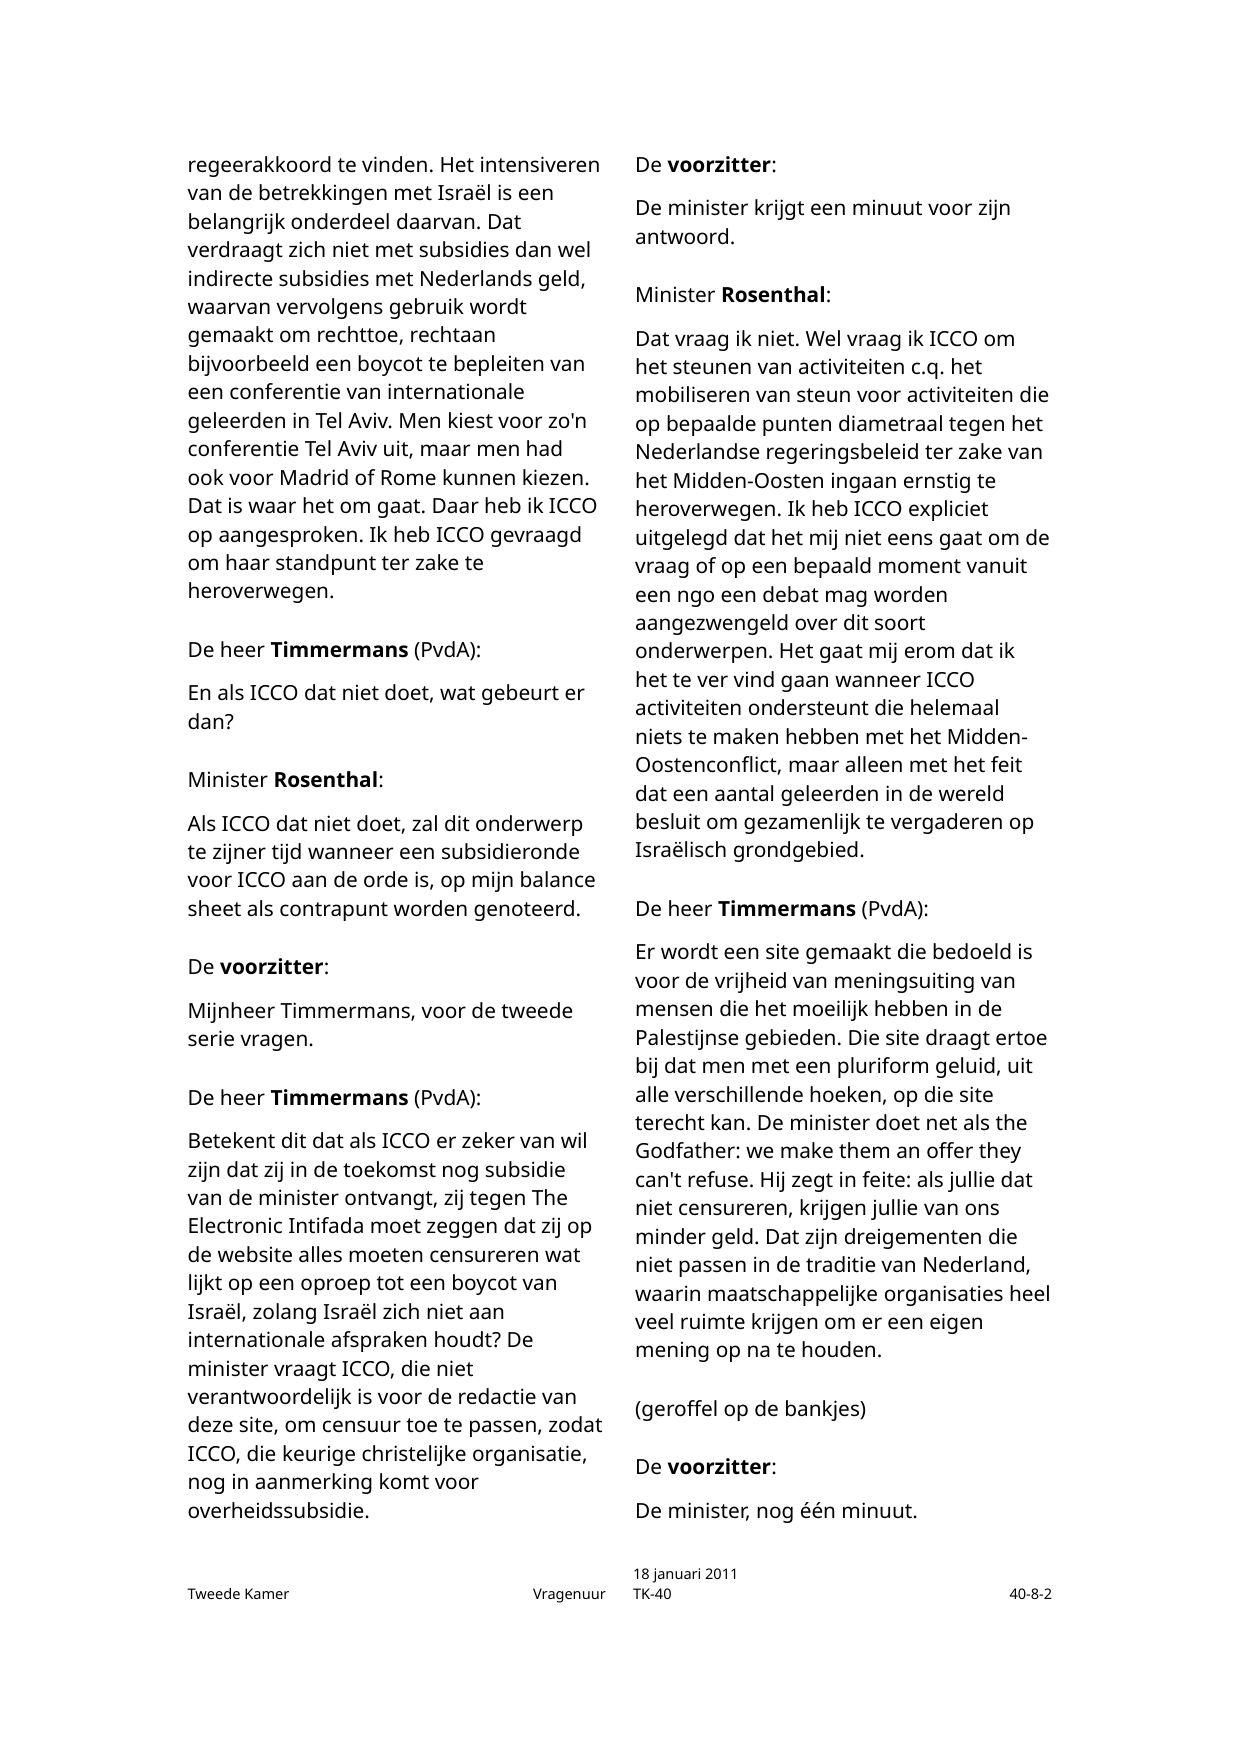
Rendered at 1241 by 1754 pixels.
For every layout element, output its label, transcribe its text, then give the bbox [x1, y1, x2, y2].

text De voorzitter: [635, 150, 1053, 178]
text De voorzitter: [635, 1452, 1053, 1481]
text (geroffel op de bankjes) [635, 1394, 1053, 1422]
text regeerakkoord te vinden. Het intensiveren van de betrekkingen met Israël is een belangrijk onderdeel daarvan. Dat verdraagt zich niet met subsidies dan wel indirecte subsidies met Nederlands geld, waarvan vervolgens gebruik wordt gemaakt om rechttoe, rechtaan bijvoorbeeld een boycot te bepleiten van een conferentie van internationale geleerden in Tel Aviv. Men kiest voor zo'n conferentie Tel Aviv uit, maar men had ook voor Madrid of Rome kunnen kiezen. Dat is waar het om gaat. Daar heb ik ICCO op aangesproken. Ik heb ICCO gevraagd om haar standpunt ter zake te heroverwegen. [187, 150, 605, 605]
text En als ICCO dat niet doet, wat gebeurt er dan? [187, 678, 605, 735]
text De heer Timmermans (PvdA): [187, 635, 605, 663]
text De minister krijgt een minuut voor zijn antwoord. [635, 193, 1053, 250]
text Betekent dit dat als ICCO er zeker van wil zijn dat zij in de toekomst nog subsidie van de minister ontvangt, zij tegen The Electronic Intifada moet zeggen dat zij op de website alles moeten censureren wat lijkt op een oproep tot een boycot van Israël, zolang Israël zich niet aan internationale afspraken houdt? De minister vraagt ICCO, die niet verantwoordelijk is voor de redactie van deze site, om censuur toe te passen, zodat ICCO, die keurige christelijke organisatie, nog in aanmerking komt voor overheidssubsidie. [187, 1126, 605, 1524]
text De voorzitter: [187, 952, 605, 981]
text Minister Rosenthal: [635, 280, 1053, 309]
text Als ICCO dat niet doet, zal dit onderwerp te zijner tijd wanneer een subsidieronde voor ICCO aan de orde is, op mijn balance sheet als contrapunt worden genoteerd. [187, 809, 605, 922]
text Er wordt een site gemaakt die bedoeld is voor de vrijheid van meningsuiting van mensen die het moeilijk hebben in de Palestijnse gebieden. Die site draagt ertoe bij dat men met een pluriform geluid, uit alle verschillende hoeken, op die site terecht kan. De minister doet net als the Godfather: we make them an offer they can't refuse. Hij zegt in feite: als jullie dat niet censureren, krijgen jullie van ons minder geld. Dat zijn dreigementen die niet passen in de traditie van Nederland, waarin maatschappelijke organisaties heel veel ruimte krijgen om er een eigen mening op na te houden. [635, 937, 1053, 1364]
text Dat vraag ik niet. Wel vraag ik ICCO om het steunen van activiteiten c.q. het mobiliseren van steun voor activiteiten die op bepaalde punten diametraal tegen het Nederlandse regeringsbeleid ter zake van het Midden-Oosten ingaan ernstig te heroverwegen. Ik heb ICCO expliciet uitgelegd dat het mij niet eens gaat om de vraag of op een bepaald moment vanuit een ngo een debat mag worden aangezwengeld over dit soort onderwerpen. Het gaat mij erom dat ik het te ver vind gaan wanneer ICCO activiteiten ondersteunt die helemaal niets te maken hebben met het Midden-Oostenconflict, maar alleen met het feit dat een aantal geleerden in de wereld besluit om gezamenlijk te vergaderen op Israëlisch grondgebied. [635, 324, 1053, 864]
text De heer Timmermans (PvdA): [187, 1083, 605, 1111]
text Mijnheer Timmermans, voor de tweede serie vragen. [187, 996, 605, 1053]
text De heer Timmermans (PvdA): [635, 894, 1053, 922]
text Minister Rosenthal: [187, 765, 605, 794]
text De minister, nog één minuut. [635, 1496, 1053, 1524]
